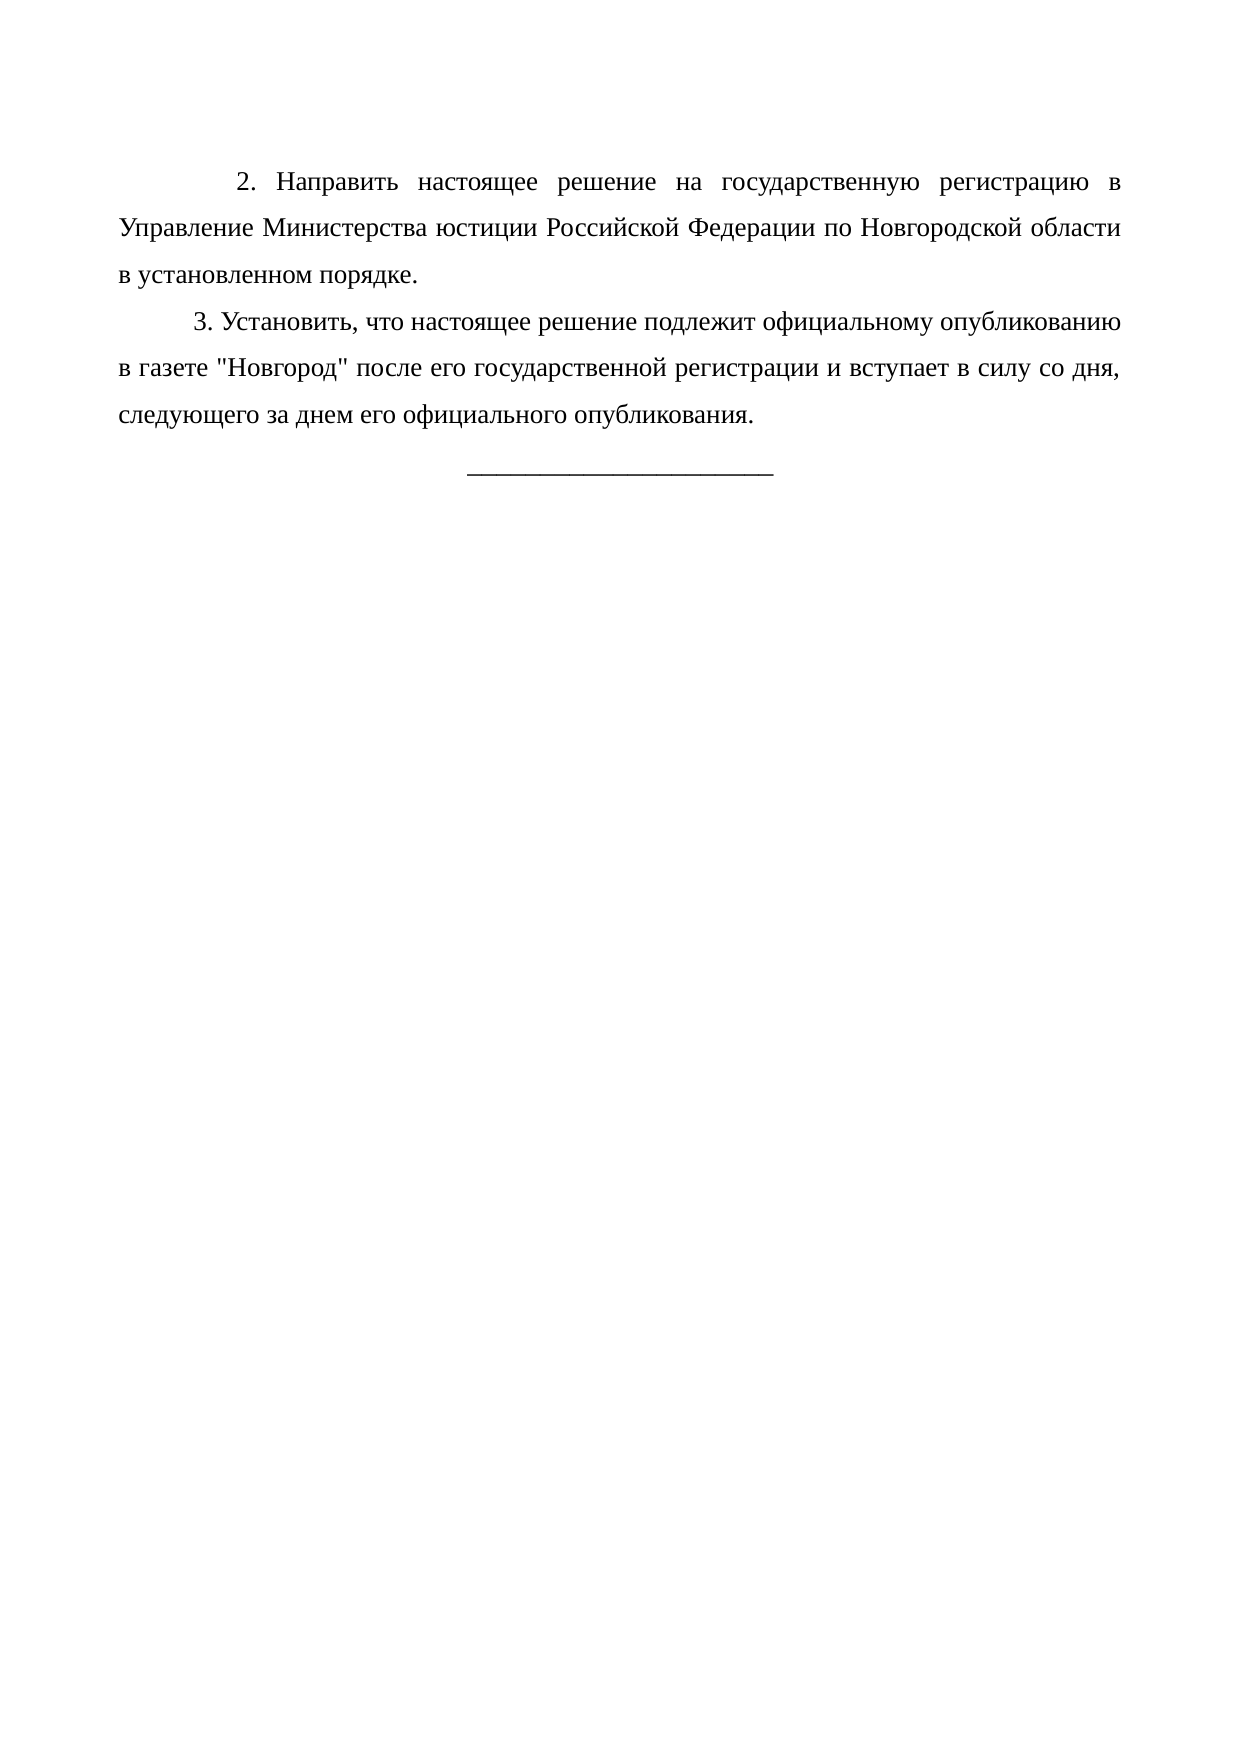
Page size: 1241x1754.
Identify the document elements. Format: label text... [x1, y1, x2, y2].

text _____________________ [118, 445, 1122, 478]
text 2. Направить настоящее решение на государственную регистрацию в Управление Министерства юстиции Российской Федерации по Новгородской области в установленном порядке. [118, 165, 1122, 289]
text 3. Установить, что настоящее решение подлежит официальному опубликованию в газете "Новгород" после его государственной регистрации и вступает в силу со дня, следующего за днем его официального опубликования. [118, 305, 1122, 429]
